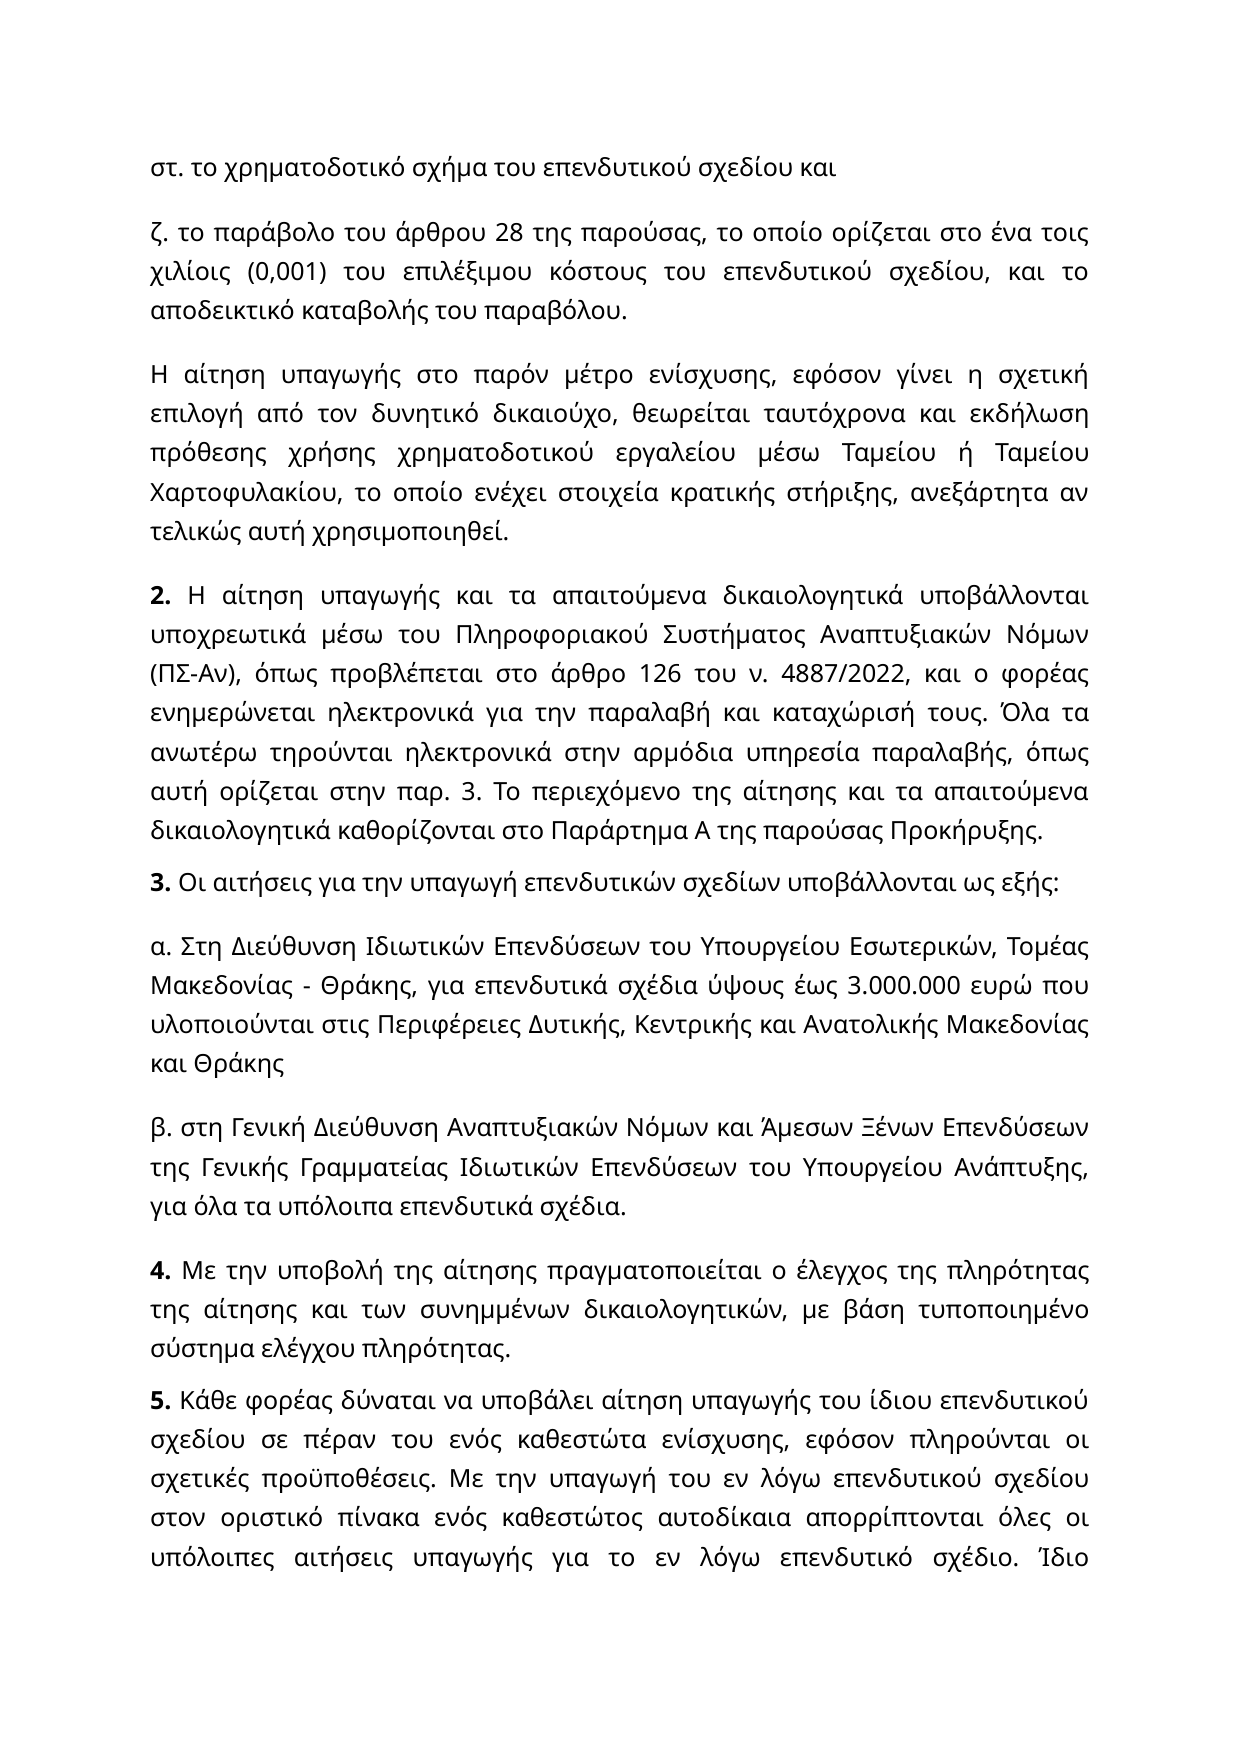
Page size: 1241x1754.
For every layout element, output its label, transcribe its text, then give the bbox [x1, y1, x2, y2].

text στ. το χρηματοδοτικό σχήμα του επενδυτικού σχεδίου και [150, 150, 1090, 184]
text Η αίτηση υπαγωγής στο παρόν μέτρο ενίσχυσης, εφόσον γίνει η σχετική επιλογή από τον δυνητικό δικαιούχο, θεωρείται ταυτόχρονα και εκδήλωση πρόθεσης χρήσης χρηματοδοτικού εργαλείου μέσω Ταμείου ή Ταμείου Χαρτοφυλακίου, το οποίο ενέχει στοιχεία κρατικής στήριξης, ανεξάρτητα αν τελικώς αυτή χρησιμοποιηθεί. [150, 357, 1090, 547]
text α. Στη Διεύθυνση Ιδιωτικών Επενδύσεων του Υπουργείου Εσωτερικών, Τομέας Μακεδονίας - Θράκης, για επενδυτικά σχέδια ύψους έως 3.000.000 ευρώ που υλοποιούνται στις Περιφέρειες Δυτικής, Κεντρικής και Ανατολικής Μακεδονίας και Θράκης [150, 928, 1090, 1080]
text 4. Με την υποβολή της αίτησης πραγματοποιείται ο έλεγχος της πληρότητας της αίτησης και των συνημμένων δικαιολογητικών, με βάση τυποποιημένο σύστημα ελέγχου πληρότητας. [150, 1252, 1090, 1365]
text 5. Κάθε φορέας δύναται να υποβάλει αίτηση υπαγωγής του ίδιου επενδυτικού σχεδίου σε πέραν του ενός καθεστώτα ενίσχυσης, εφόσον πληρούνται οι σχετικές προϋποθέσεις. Με την υπαγωγή του εν λόγω επενδυτικού σχεδίου στον οριστικό πίνακα ενός καθεστώτος αυτοδίκαια απορρίπτονται όλες οι υπόλοιπες αιτήσεις υπαγωγής για το εν λόγω επενδυτικό σχέδιο. Ίδιο [150, 1382, 1090, 1573]
text ζ. το παράβολο του άρθρου 28 της παρούσας, το οποίο ορίζεται στο ένα τοις χιλίοις (0,001) του επιλέξιμου κόστους του επενδυτικού σχεδίου, και το αποδεικτικό καταβολής του παραβόλου. [150, 214, 1090, 327]
text β. στη Γενική Διεύθυνση Αναπτυξιακών Νόμων και Άμεσων Ξένων Επενδύσεων της Γενικής Γραμματείας Ιδιωτικών Επενδύσεων του Υπουργείου Ανάπτυξης, για όλα τα υπόλοιπα επενδυτικά σχέδια. [150, 1110, 1090, 1222]
text 3. Οι αιτήσεις για την υπαγωγή επενδυτικών σχεδίων υποβάλλονται ως εξής: [150, 864, 1090, 898]
text 2. Η αίτηση υπαγωγής και τα απαιτούμενα δικαιολογητικά υποβάλλονται υποχρεωτικά μέσω του Πληροφοριακού Συστήματος Αναπτυξιακών Νόμων (ΠΣ-Αν), όπως προβλέπεται στο άρθρο 126 του ν. 4887/2022, και ο φορέας ενημερώνεται ηλεκτρονικά για την παραλαβή και καταχώρισή τους. Όλα τα ανωτέρω τηρούνται ηλεκτρονικά στην αρμόδια υπηρεσία παραλαβής, όπως αυτή ορίζεται στην παρ. 3. Το περιεχόμενο της αίτησης και τα απαιτούμενα δικαιολογητικά καθορίζονται στο Παράρτημα Α της παρούσας Προκήρυξης. [150, 577, 1090, 847]
